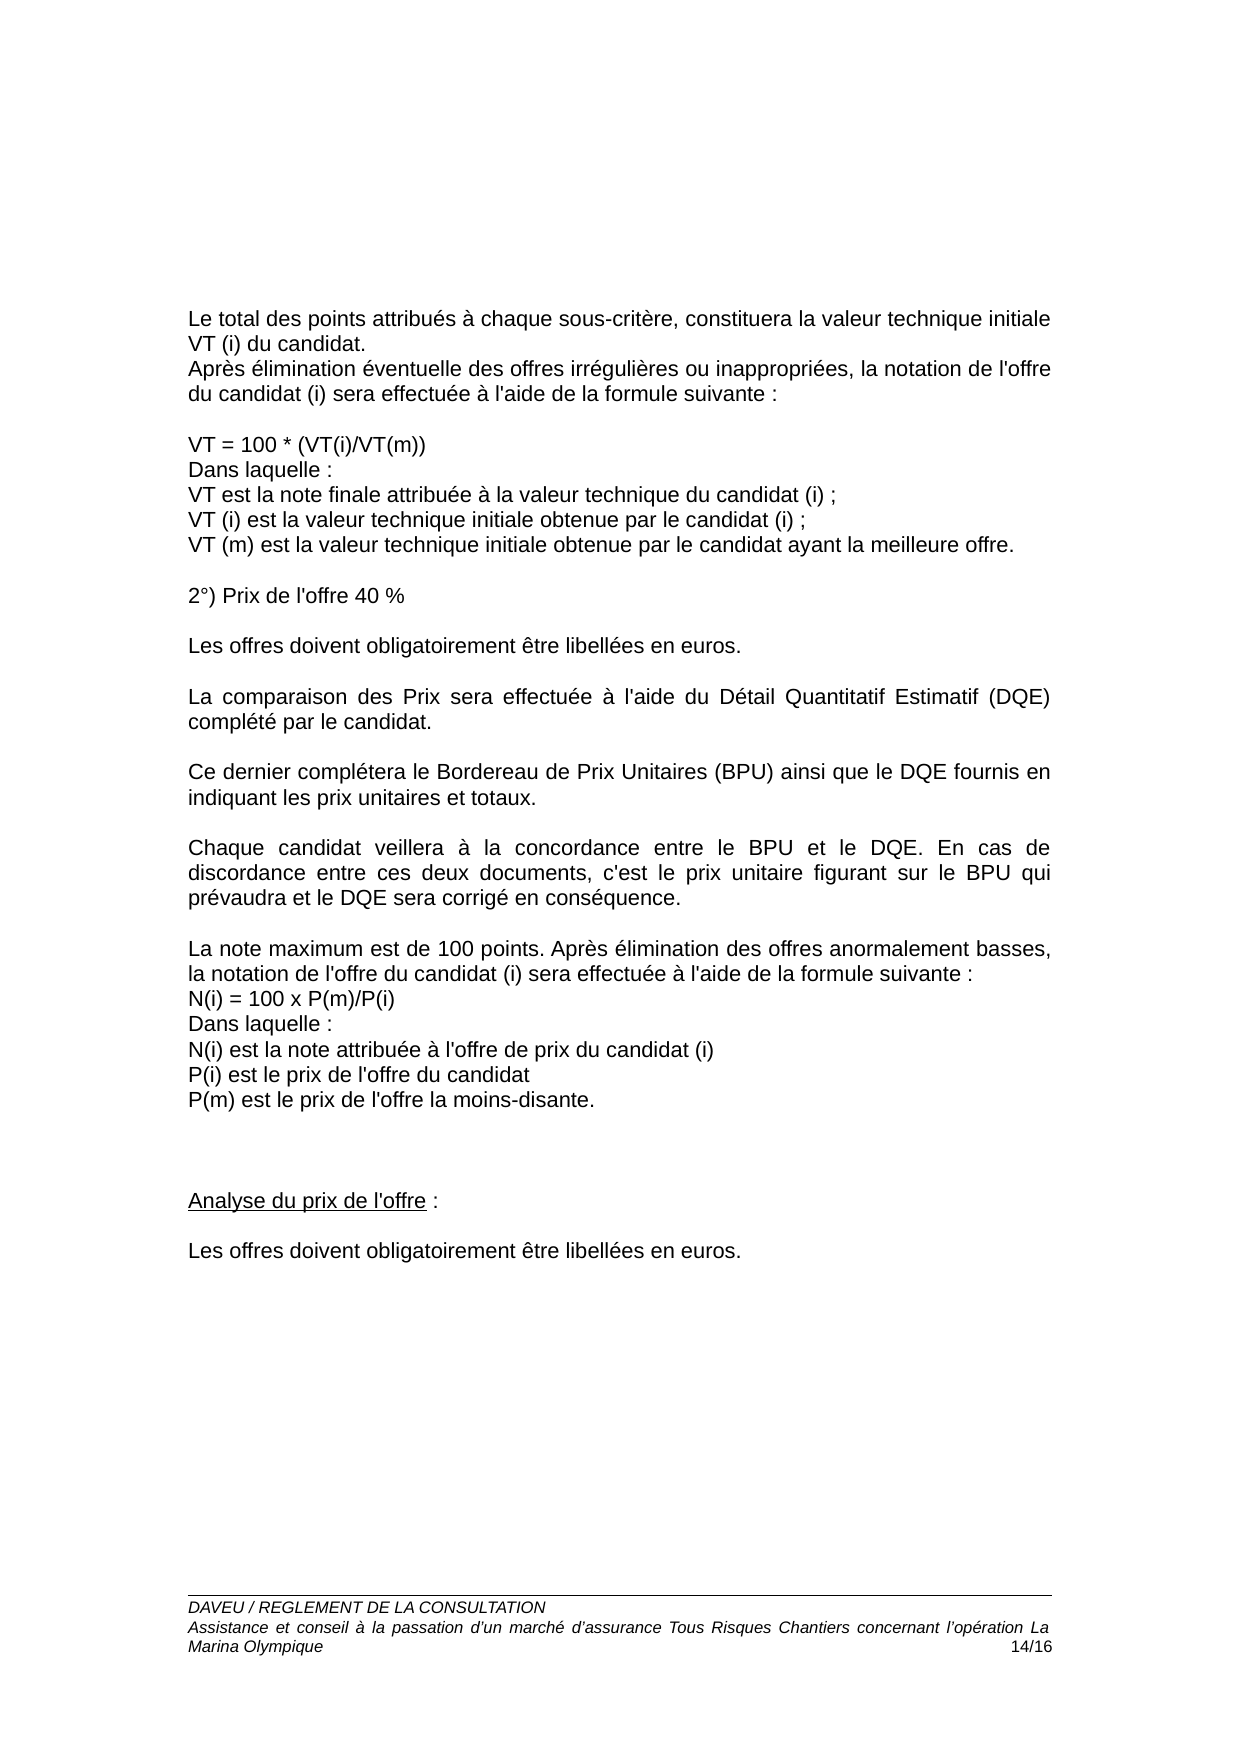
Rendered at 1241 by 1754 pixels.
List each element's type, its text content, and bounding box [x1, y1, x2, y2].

text Analyse du prix de l'offre : [188, 1188, 1052, 1213]
text Dans laquelle : [188, 1011, 1052, 1036]
text VT est la note finale attribuée à la valeur technique du candidat (i) ; [188, 482, 1052, 507]
text Après élimination éventuelle des offres irrégulières ou inappropriées, la notation de l'offre du candidat (i) sera effectuée à l'aide de la formule suivante : [188, 356, 1052, 406]
text Les offres doivent obligatoirement être libellées en euros. [188, 633, 1052, 658]
text 2°) Prix de l'offre 40 % [188, 583, 1052, 608]
text Dans laquelle : [188, 457, 1052, 482]
text La comparaison des Prix sera effectuée à l'aide du Détail Quantitatif Estimatif (DQE) complété par le candidat. [188, 683, 1052, 734]
text La note maximum est de 100 points. Après élimination des offres anormalement basses, la notation de l'offre du candidat (i) sera effectuée à l'aide de la formule suivante : [188, 936, 1052, 986]
text Le total des points attribués à chaque sous-critère, constituera la valeur technique initiale VT (i) du candidat. [188, 305, 1052, 356]
text P(i) est le prix de l'offre du candidat [188, 1062, 1052, 1087]
text N(i) est la note attribuée à l'offre de prix du candidat (i) [188, 1036, 1052, 1062]
text N(i) = 100 x P(m)/P(i) [188, 986, 1052, 1011]
text VT (m) est la valeur technique initiale obtenue par le candidat ayant la meilleure offre. [188, 532, 1052, 557]
text VT (i) est la valeur technique initiale obtenue par le candidat (i) ; [188, 507, 1052, 532]
text Chaque candidat veillera à la concordance entre le BPU et le DQE. En cas de discordance entre ces deux documents, c'est le prix unitaire figurant sur le BPU qui prévaudra et le DQE sera corrigé en conséquence. [188, 835, 1052, 910]
text VT = 100 * (VT(i)/VT(m)) [188, 431, 1052, 457]
text Ce dernier complétera le Bordereau de Prix Unitaires (BPU) ainsi que le DQE fournis en indiquant les prix unitaires et totaux. [188, 759, 1052, 809]
text P(m) est le prix de l'offre la moins-disante. [188, 1087, 1052, 1112]
text Les offres doivent obligatoirement être libellées en euros. [188, 1238, 1052, 1263]
